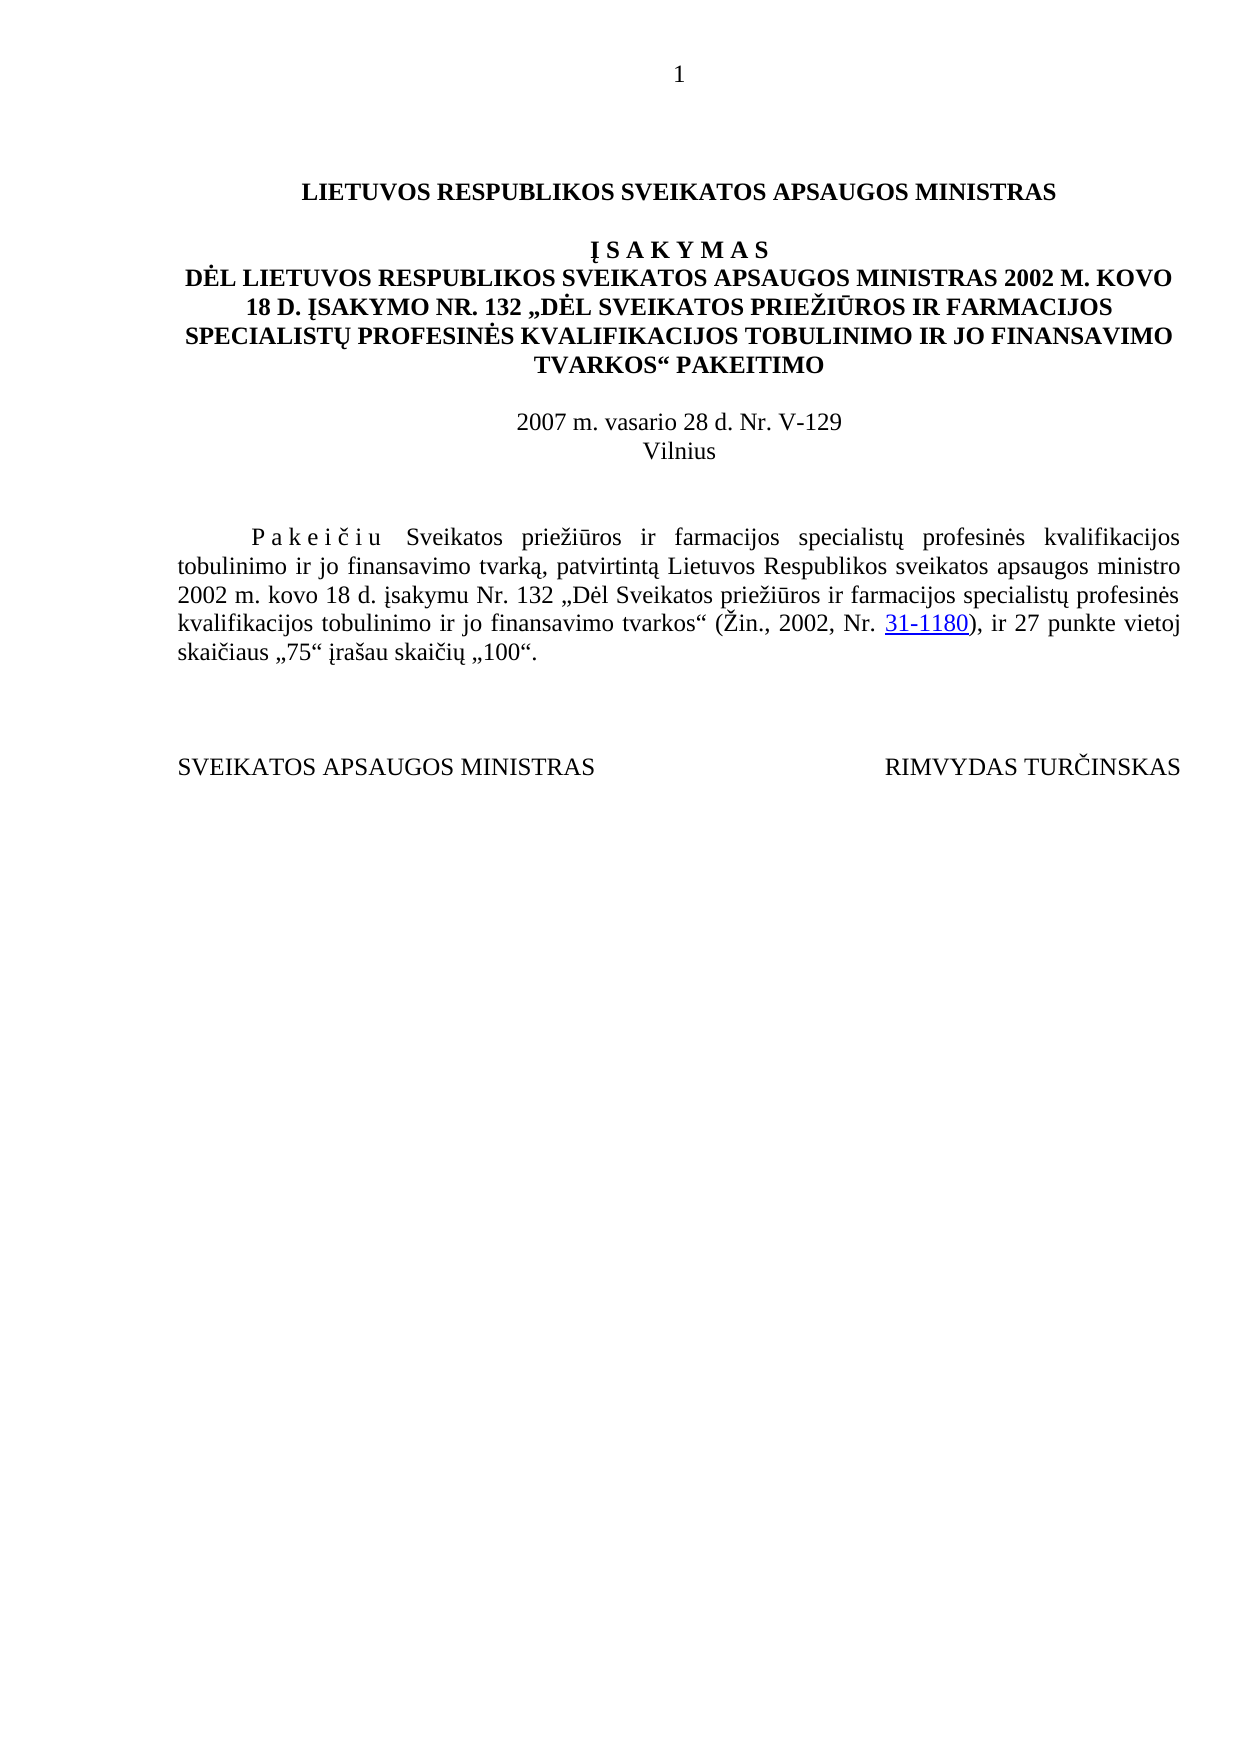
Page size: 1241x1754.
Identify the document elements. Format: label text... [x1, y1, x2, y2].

text Vilnius [177, 436, 1181, 465]
text Į S A K Y M A S [177, 235, 1181, 263]
text DĖL LIETUVOS RESPUBLIKOS SVEIKATOS APSAUGOS MINISTRAS 2002 M. KOVO 18 D. ĮSAKYMO NR. 132 „DĖL SVEIKATOS PRIEŽIŪROS IR FARMACIJOS SPECIALISTŲ PROFESINĖS KVALIFIKACIJOS TOBULINIMO IR JO FINANSAVIMO TVARKOS“ PAKEITIMO [177, 263, 1181, 378]
text SVEIKATOS APSAUGOS MINISTRAS RIMVYDAS TURČINSKAS [177, 752, 1181, 781]
text Pakeičiu Sveikatos priežiūros ir farmacijos specialistų profesinės kvalifikacijos tobulinimo ir jo finansavimo tvarką, patvirtintą Lietuvos Respublikos sveikatos apsaugos ministro 2002 m. kovo 18 d. įsakymu Nr. 132 „Dėl Sveikatos priežiūros ir farmacijos specialistų profesinės kvalifikacijos tobulinimo ir jo finansavimo tvarkos“ (Žin., 2002, Nr. 31-1180), ir 27 punkte vietoj skaičiaus „75“ įrašau skaičių „100“. [177, 522, 1181, 666]
text 2007 m. vasario 28 d. Nr. V-129 [177, 407, 1181, 436]
text LIETUVOS RESPUBLIKOS SVEIKATOS APSAUGOS MINISTRAS [177, 177, 1181, 206]
